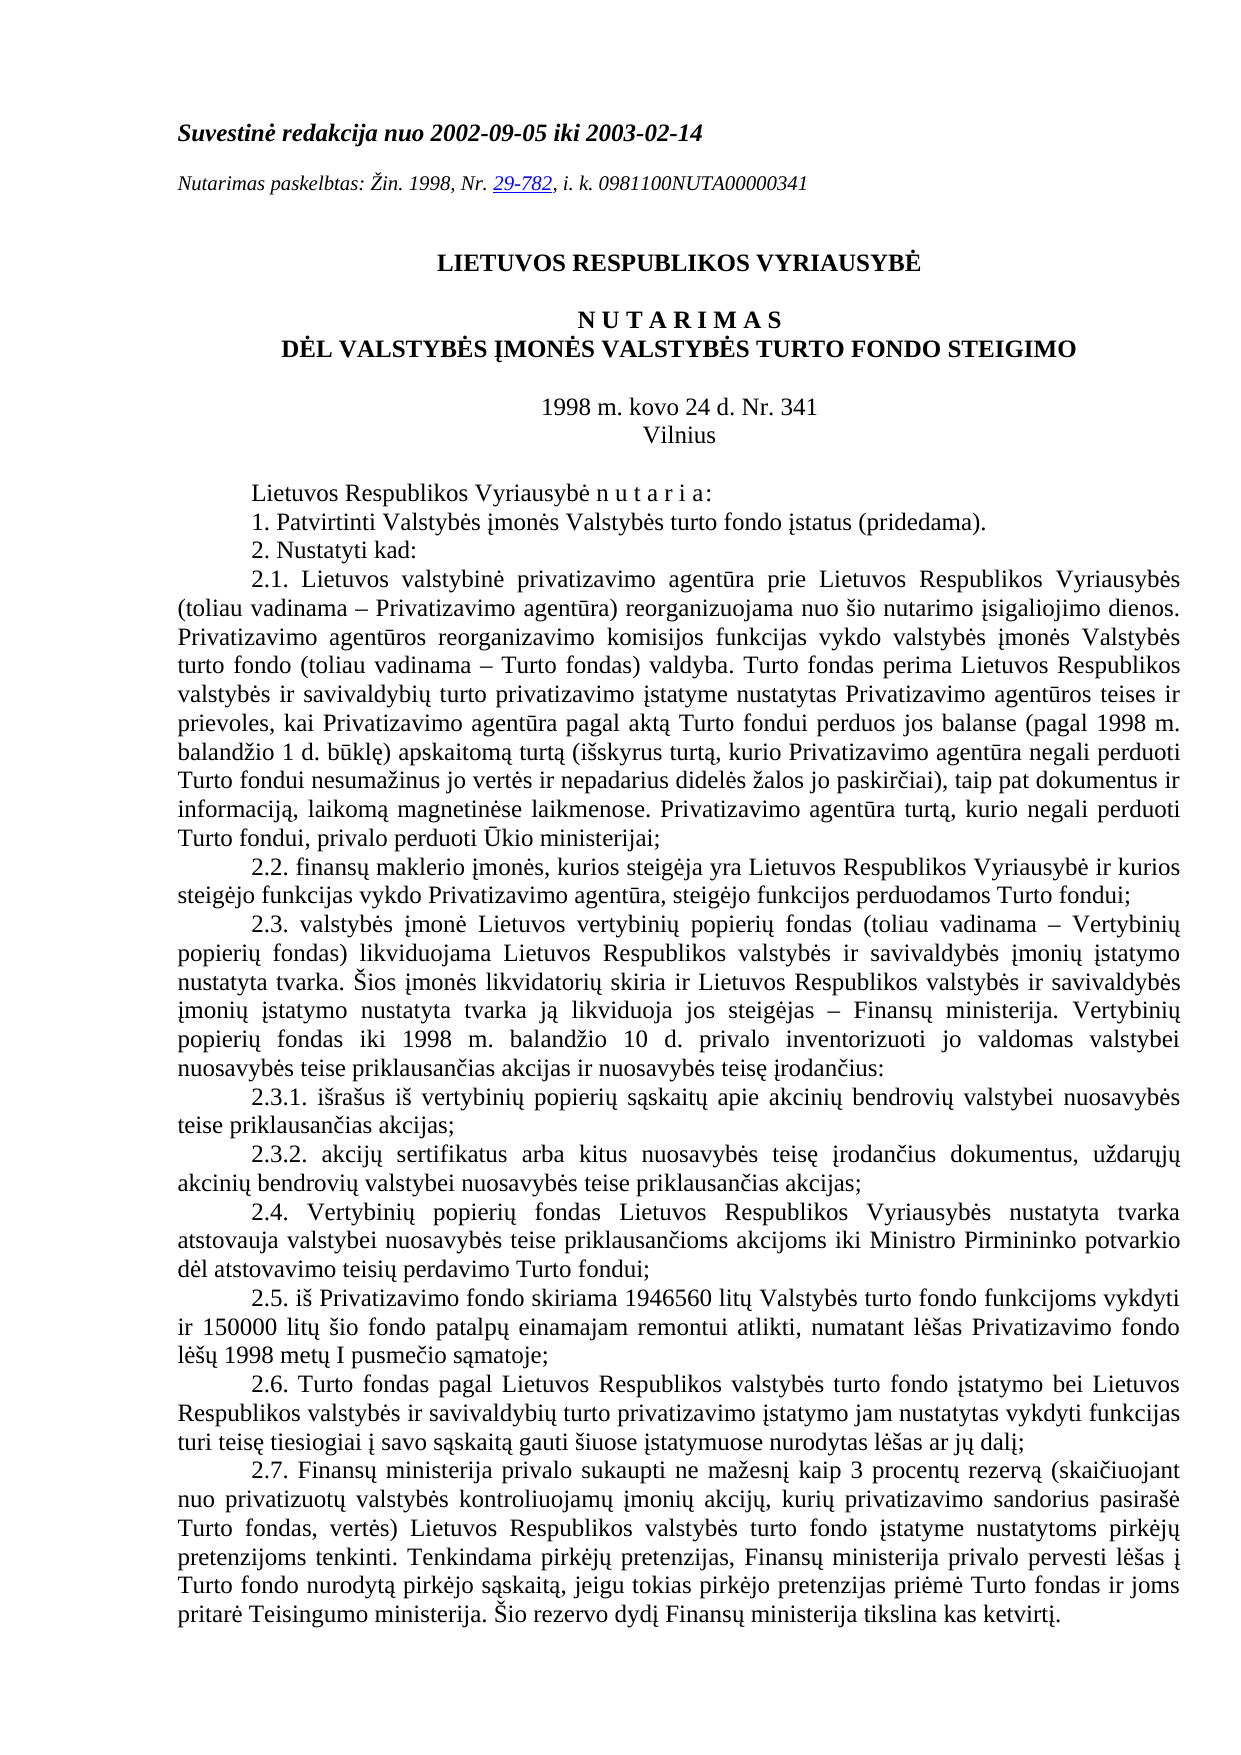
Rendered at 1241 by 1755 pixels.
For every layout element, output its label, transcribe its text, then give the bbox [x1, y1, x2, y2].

text 2.7. Finansų ministerija privalo sukaupti ne mažesnį kaip 3 procentų rezervą (skaičiuojant nuo privatizuotų valstybės kontroliuojamų įmonių akcijų, kurių privatizavimo sandorius pasirašė Turto fondas, vertės) Lietuvos Respublikos valstybės turto fondo įstatyme nustatytoms pirkėjų pretenzijoms tenkinti. Tenkindama pirkėjų pretenzijas, Finansų ministerija privalo pervesti lėšas į Turto fondo nurodytą pirkėjo sąskaitą, jeigu tokias pirkėjo pretenzijas priėmė Turto fondas ir joms pritarė Teisingumo ministerija. Šio rezervo dydį Finansų ministerija tikslina kas ketvirtį. [177, 1455, 1181, 1628]
text LIETUVOS RESPUBLIKOS VYRIAUSYBĖ [177, 248, 1181, 277]
text Lietuvos Respublikos Vyriausybė nutaria: [177, 478, 1181, 507]
text N U T A R I M A S [177, 305, 1181, 334]
text 2.5. iš Privatizavimo fondo skiriama 1946560 litų Valstybės turto fondo funkcijoms vykdyti ir 150000 litų šio fondo patalpų einamajam remontui atlikti, numatant lėšas Privatizavimo fondo lėšų 1998 metų I pusmečio sąmatoje; [177, 1283, 1181, 1369]
text 2.6. Turto fondas pagal Lietuvos Respublikos valstybės turto fondo įstatymo bei Lietuvos Respublikos valstybės ir savivaldybių turto privatizavimo įstatymo jam nustatytas vykdyti funkcijas turi teisę tiesiogiai į savo sąskaitą gauti šiuose įstatymuose nurodytas lėšas ar jų dalį; [177, 1369, 1181, 1455]
text 2.3.1. išrašus iš vertybinių popierių sąskaitų apie akcinių bendrovių valstybei nuosavybės teise priklausančias akcijas; [177, 1082, 1181, 1139]
text DĖL VALSTYBĖS ĮMONĖS VALSTYBĖS TURTO FONDO STEIGIMO [177, 334, 1181, 363]
text Nutarimas paskelbtas: Žin. 1998, Nr. 29-782, i. k. 0981100NUTA00000341 [177, 171, 1181, 195]
text 2.1. Lietuvos valstybinė privatizavimo agentūra prie Lietuvos Respublikos Vyriausybės (toliau vadinama – Privatizavimo agentūra) reorganizuojama nuo šio nutarimo įsigaliojimo dienos. Privatizavimo agentūros reorganizavimo komisijos funkcijas vykdo valstybės įmonės Valstybės turto fondo (toliau vadinama – Turto fondas) valdyba. Turto fondas perima Lietuvos Respublikos valstybės ir savivaldybių turto privatizavimo įstatyme nustatytas Privatizavimo agentūros teises ir prievoles, kai Privatizavimo agentūra pagal aktą Turto fondui perduos jos balanse (pagal 1998 m. balandžio 1 d. būklę) apskaitomą turtą (išskyrus turtą, kurio Privatizavimo agentūra negali perduoti Turto fondui nesumažinus jo vertės ir nepadarius didelės žalos jo paskirčiai), taip pat dokumentus ir informaciją, laikomą magnetinėse laikmenose. Privatizavimo agentūra turtą, kurio negali perduoti Turto fondui, privalo perduoti Ūkio ministerijai; [177, 564, 1181, 852]
text Vilnius [177, 420, 1181, 449]
text 2.4. Vertybinių popierių fondas Lietuvos Respublikos Vyriausybės nustatyta tvarka atstovauja valstybei nuosavybės teise priklausančioms akcijoms iki Ministro Pirmininko potvarkio dėl atstovavimo teisių perdavimo Turto fondui; [177, 1197, 1181, 1283]
text 1. Patvirtinti Valstybės įmonės Valstybės turto fondo įstatus (pridedama). [177, 507, 1181, 535]
text 2.3.2. akcijų sertifikatus arba kitus nuosavybės teisę įrodančius dokumentus, uždarųjų akcinių bendrovių valstybei nuosavybės teise priklausančias akcijas; [177, 1139, 1181, 1197]
text 1998 m. kovo 24 d. Nr. 341 [177, 392, 1181, 420]
text 2.2. finansų maklerio įmonės, kurios steigėja yra Lietuvos Respublikos Vyriausybė ir kurios steigėjo funkcijas vykdo Privatizavimo agentūra, steigėjo funkcijos perduodamos Turto fondui; [177, 852, 1181, 909]
text Suvestinė redakcija nuo 2002-09-05 iki 2003-02-14 [177, 118, 1181, 147]
text 2. Nustatyti kad: [177, 535, 1181, 564]
text 2.3. valstybės įmonė Lietuvos vertybinių popierių fondas (toliau vadinama – Vertybinių popierių fondas) likviduojama Lietuvos Respublikos valstybės ir savivaldybės įmonių įstatymo nustatyta tvarka. Šios įmonės likvidatorių skiria ir Lietuvos Respublikos valstybės ir savivaldybės įmonių įstatymo nustatyta tvarka ją likviduoja jos steigėjas – Finansų ministerija. Vertybinių popierių fondas iki 1998 m. balandžio 10 d. privalo inventorizuoti jo valdomas valstybei nuosavybės teise priklausančias akcijas ir nuosavybės teisę įrodančius: [177, 909, 1181, 1082]
